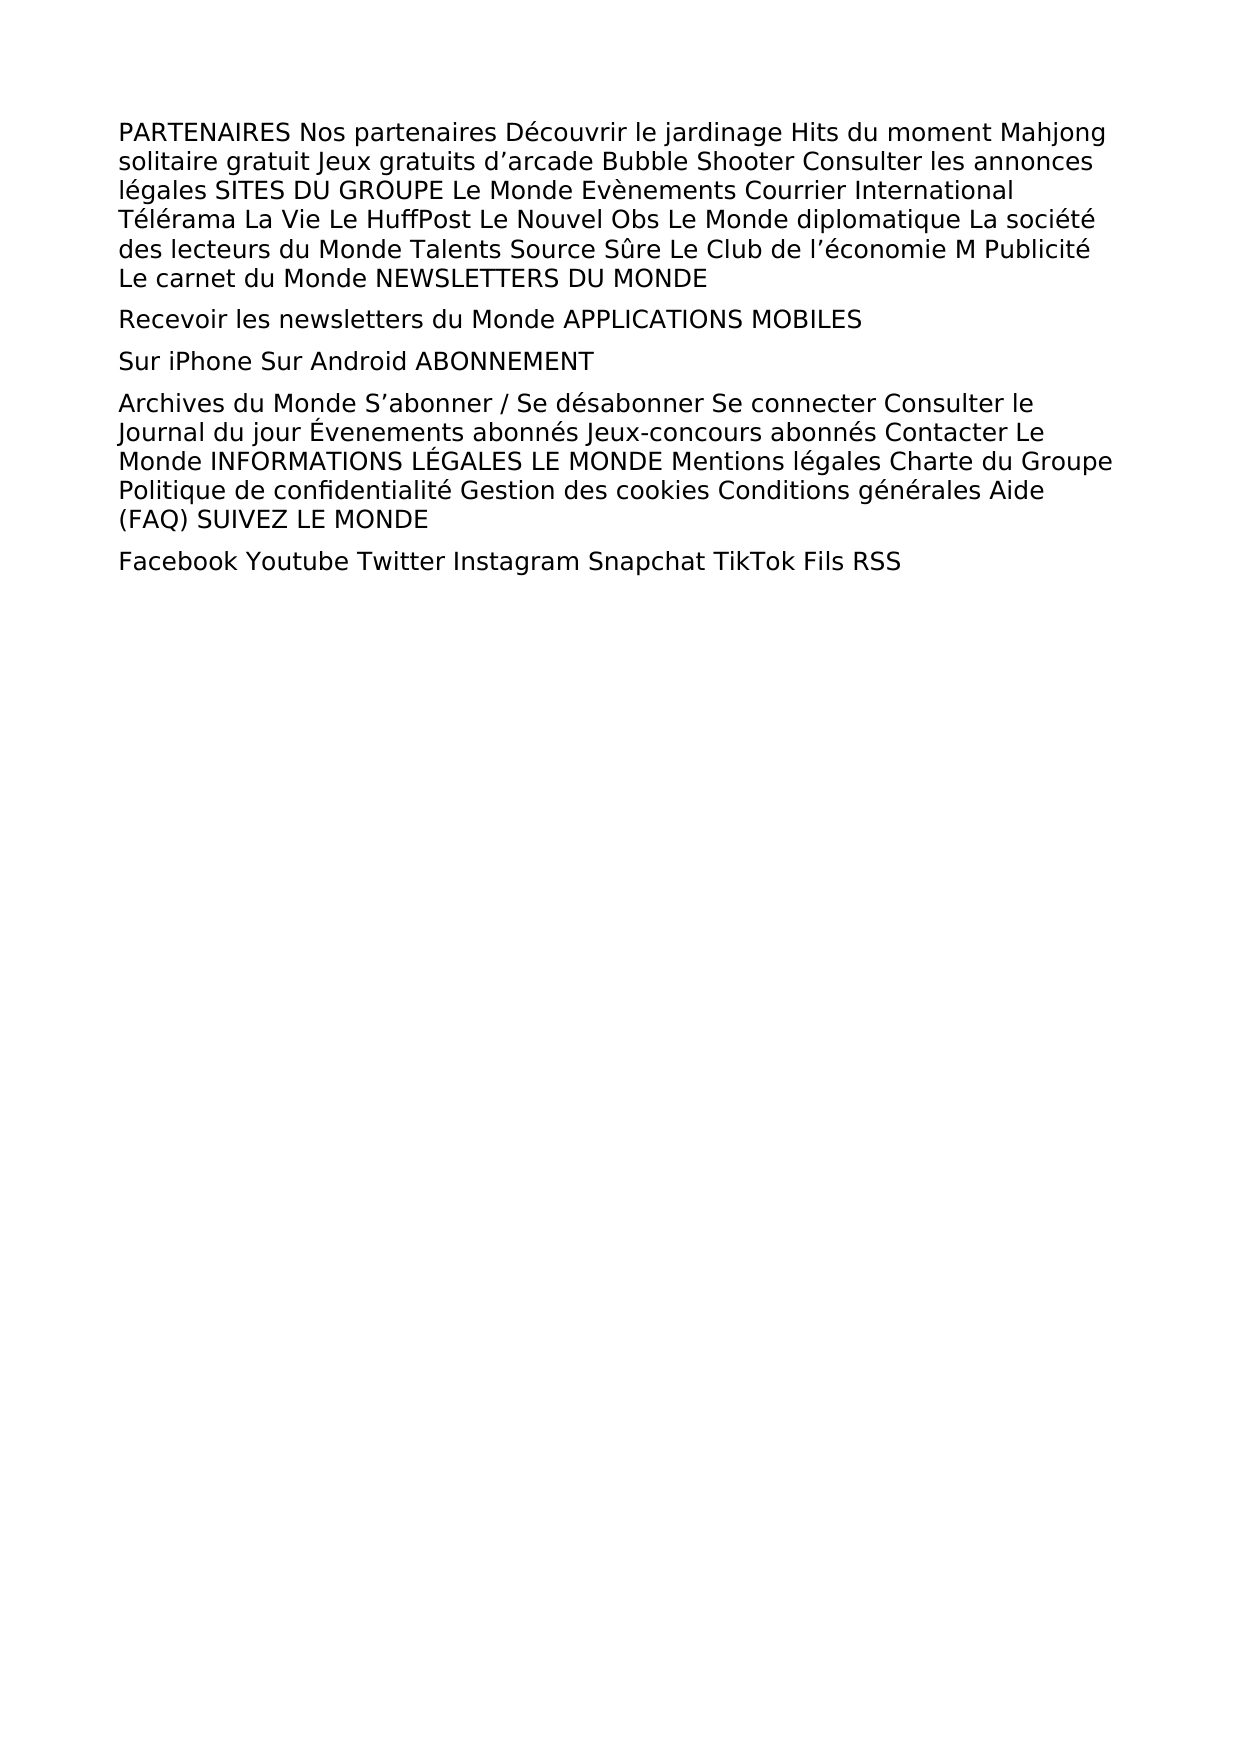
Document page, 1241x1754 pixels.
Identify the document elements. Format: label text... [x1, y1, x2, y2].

text Facebook Youtube Twitter Instagram Snapchat TikTok Fils RSS [118, 547, 1122, 576]
text Sur iPhone Sur Android ABONNEMENT [118, 347, 1122, 376]
text PARTENAIRES Nos partenaires Découvrir le jardinage Hits du moment Mahjong solitaire gratuit Jeux gratuits d’arcade Bubble Shooter Consulter les annonces légales SITES DU GROUPE Le Monde Evènements Courrier International Télérama La Vie Le HuffPost Le Nouvel Obs Le Monde diplomatique La société des lecteurs du Monde Talents Source Sûre Le Club de l’économie M Publicité Le carnet du Monde NEWSLETTERS DU MONDE [118, 118, 1122, 293]
text Archives du Monde S’abonner / Se désabonner Se connecter Consulter le Journal du jour Évenements abonnés Jeux-concours abonnés Contacter Le Monde INFORMATIONS LÉGALES LE MONDE Mentions légales Charte du Groupe Politique de confidentialité Gestion des cookies Conditions générales Aide (FAQ) SUIVEZ LE MONDE [118, 389, 1122, 535]
text Recevoir les newsletters du Monde APPLICATIONS MOBILES [118, 306, 1122, 335]
